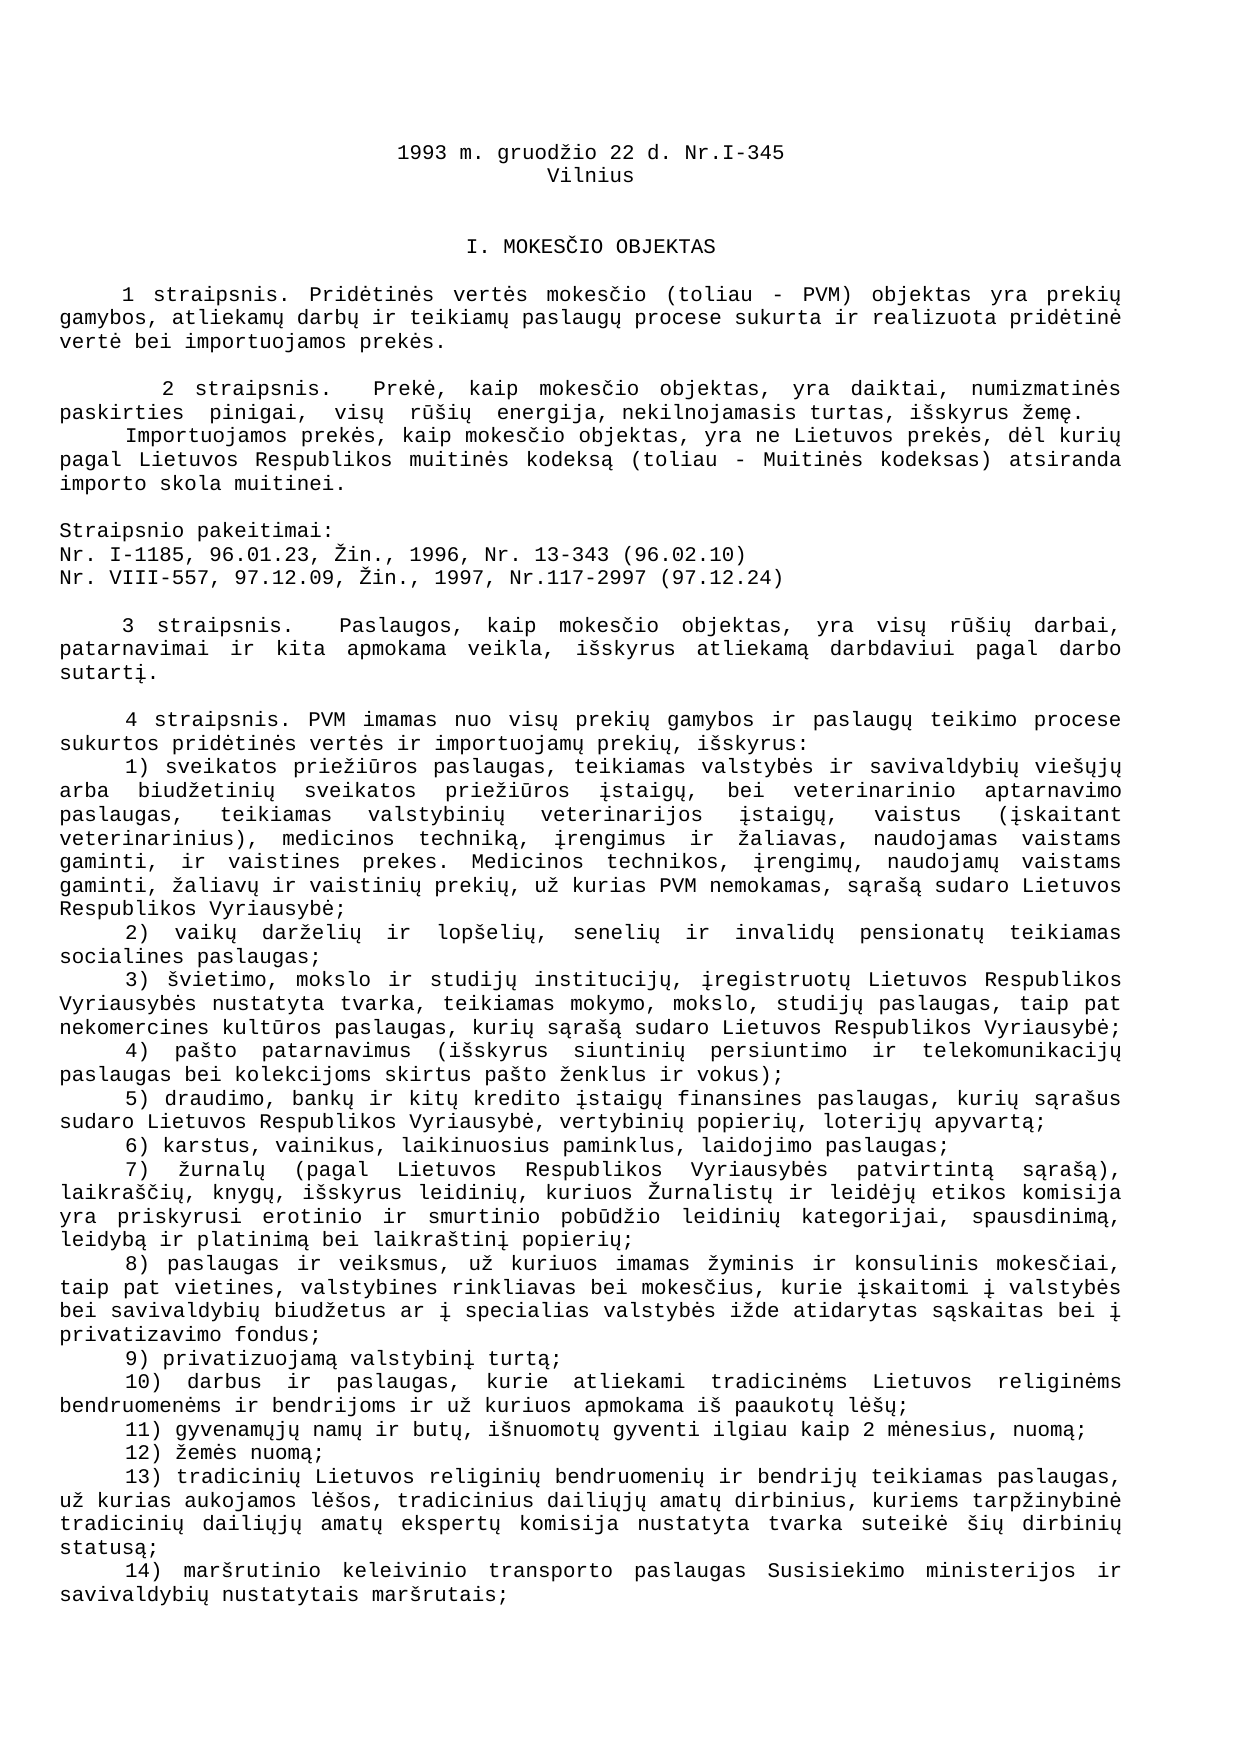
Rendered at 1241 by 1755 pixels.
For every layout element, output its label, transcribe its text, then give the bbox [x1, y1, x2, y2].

text 6) karstus, vainikus, laikinuosius paminklus, laidojimo paslaugas; [59, 1135, 1122, 1158]
text 3 straipsnis. Paslaugos, kaip mokesčio objektas, yra visų rūšių darbai, patarnavimai ir kita apmokama veikla, išskyrus atliekamą darbdaviui pagal darbo sutartį. [59, 615, 1122, 686]
text 2 straipsnis. Prekė, kaip mokesčio objektas, yra daiktai, numizmatinės paskirties pinigai, visų rūšių energija, nekilnojamasis turtas, išskyrus žemę. [59, 378, 1122, 426]
text 7) žurnalų (pagal Lietuvos Respublikos Vyriausybės patvirtintą sąrašą), laikraščių, knygų, išskyrus leidinių, kuriuos Žurnalistų ir leidėjų etikos komisija yra priskyrusi erotinio ir smurtinio pobūdžio leidinių kategorijai, spausdinimą, leidybą ir platinimą bei laikraštinį popierių; [59, 1158, 1122, 1253]
text Nr. I-1185, 96.01.23, Žin., 1996, Nr. 13-343 (96.02.10) [59, 544, 1122, 567]
text Vilnius [59, 165, 1122, 189]
text 12) žemės nuomą; [59, 1442, 1122, 1466]
text 1993 m. gruodžio 22 d. Nr.I-345 [59, 142, 1122, 165]
text Importuojamos prekės, kaip mokesčio objektas, yra ne Lietuvos prekės, dėl kurių pagal Lietuvos Respublikos muitinės kodeksą (toliau - Muitinės kodeksas) atsiranda importo skola muitinei. [59, 426, 1122, 496]
text 4 straipsnis. PVM imamas nuo visų prekių gamybos ir paslaugų teikimo procese sukurtos pridėtinės vertės ir importuojamų prekių, išskyrus: [59, 709, 1122, 757]
text I. MOKESČIO OBJEKTAS [59, 236, 1122, 260]
text 5) draudimo, bankų ir kitų kredito įstaigų finansines paslaugas, kurių sąrašus sudaro Lietuvos Respublikos Vyriausybė, vertybinių popierių, loterijų apyvartą; [59, 1088, 1122, 1135]
text 9) privatizuojamą valstybinį turtą; [59, 1348, 1122, 1371]
text 4) pašto patarnavimus (išskyrus siuntinių persiuntimo ir telekomunikacijų paslaugas bei kolekcijoms skirtus pašto ženklus ir vokus); [59, 1040, 1122, 1088]
text 1 straipsnis. Pridėtinės vertės mokesčio (toliau - PVM) objektas yra prekių gamybos, atliekamų darbų ir teikiamų paslaugų procese sukurta ir realizuota pridėtinė vertė bei importuojamos prekės. [59, 284, 1122, 354]
text 3) švietimo, mokslo ir studijų institucijų, įregistruotų Lietuvos Respublikos Vyriausybės nustatyta tvarka, teikiamas mokymo, mokslo, studijų paslaugas, taip pat nekomercines kultūros paslaugas, kurių sąrašą sudaro Lietuvos Respublikos Vyriausybė; [59, 969, 1122, 1040]
text 10) darbus ir paslaugas, kurie atliekami tradicinėms Lietuvos religinėms bendruomenėms ir bendrijoms ir už kuriuos apmokama iš paaukotų lėšų; [59, 1371, 1122, 1419]
text 8) paslaugas ir veiksmus, už kuriuos imamas žyminis ir konsulinis mokesčiai, taip pat vietines, valstybines rinkliavas bei mokesčius, kurie įskaitomi į valstybės bei savivaldybių biudžetus ar į specialias valstybės ižde atidarytas sąskaitas bei į privatizavimo fondus; [59, 1253, 1122, 1348]
text 14) maršrutinio keleivinio transporto paslaugas Susisiekimo ministerijos ir savivaldybių nustatytais maršrutais; [59, 1561, 1122, 1608]
text 1) sveikatos priežiūros paslaugas, teikiamas valstybės ir savivaldybių viešųjų arba biudžetinių sveikatos priežiūros įstaigų, bei veterinarinio aptarnavimo paslaugas, teikiamas valstybinių veterinarijos įstaigų, vaistus (įskaitant veterinarinius), medicinos techniką, įrengimus ir žaliavas, naudojamas vaistams gaminti, ir vaistines prekes. Medicinos technikos, įrengimų, naudojamų vaistams gaminti, žaliavų ir vaistinių prekių, už kurias PVM nemokamas, sąrašą sudaro Lietuvos Respublikos Vyriausybė; [59, 757, 1122, 922]
text 11) gyvenamųjų namų ir butų, išnuomotų gyventi ilgiau kaip 2 mėnesius, nuomą; [59, 1419, 1122, 1442]
text Nr. VIII-557, 97.12.09, Žin., 1997, Nr.117-2997 (97.12.24) [59, 567, 1122, 591]
text Straipsnio pakeitimai: [59, 520, 1122, 544]
text 2) vaikų darželių ir lopšelių, senelių ir invalidų pensionatų teikiamas socialines paslaugas; [59, 922, 1122, 969]
text 13) tradicinių Lietuvos religinių bendruomenių ir bendrijų teikiamas paslaugas, už kurias aukojamos lėšos, tradicinius dailiųjų amatų dirbinius, kuriems tarpžinybinė tradicinių dailiųjų amatų ekspertų komisija nustatyta tvarka suteikė šių dirbinių statusą; [59, 1466, 1122, 1561]
